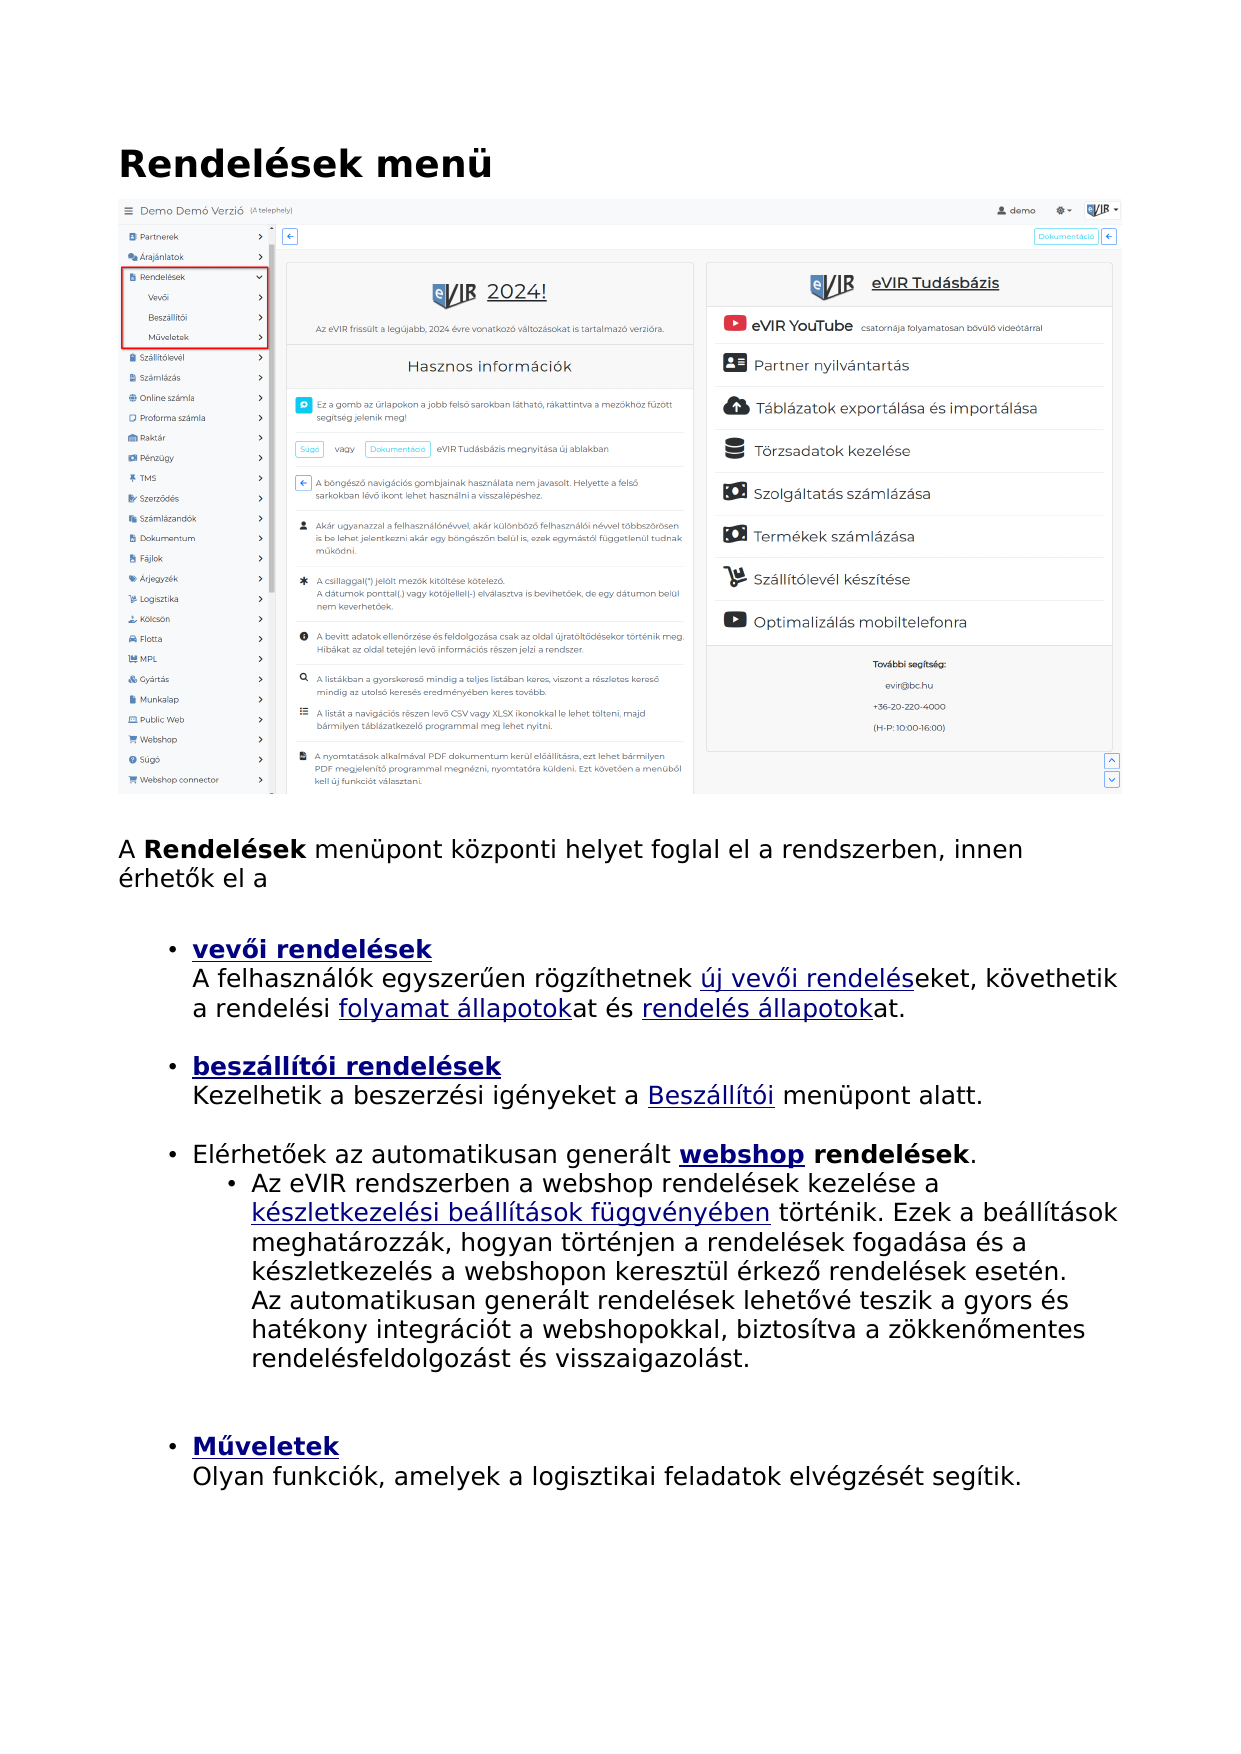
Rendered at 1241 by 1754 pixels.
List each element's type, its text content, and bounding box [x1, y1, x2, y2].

list vevői rendelések A felhasználók egyszerűen rögzíthetnek új vevői rendeléseket, követhetik a rendelési folyamat állapotokat és rendelés állapotokat. [177, 935, 1122, 1023]
list Műveletek Olyan funkciók, amelyek a logisztikai feladatok elvégzését segítik. [177, 1432, 1122, 1491]
picture [118, 199, 1123, 794]
list Elérhetőek az automatikusan generált webshop rendelések. [177, 1140, 1122, 1169]
list beszállítói rendelések Kezelhetik a beszerzési igényeket a Beszállítói menüpont alatt. [177, 1052, 1122, 1111]
list Az eVIR rendszerben a webshop rendelések kezelése a készletkezelési beállítások függvényében történik. Ezek a beállítások meghatározzák, hogyan történjen a rendelések fogadása és a készletkezelés a webshopon keresztül érkező rendelések esetén. Az automatikusan generált rendelések lehetővé teszik a gyors és hatékony integrációt a webshopokkal, biztosítva a zökkenőmentes rendelésfeldolgozást és visszaigazolást. [236, 1169, 1122, 1373]
text A Rendelések menüpont központi helyet foglal el a rendszerben, innen érhetők el a [118, 835, 1122, 893]
subtitle Rendelések menü [118, 143, 1122, 187]
